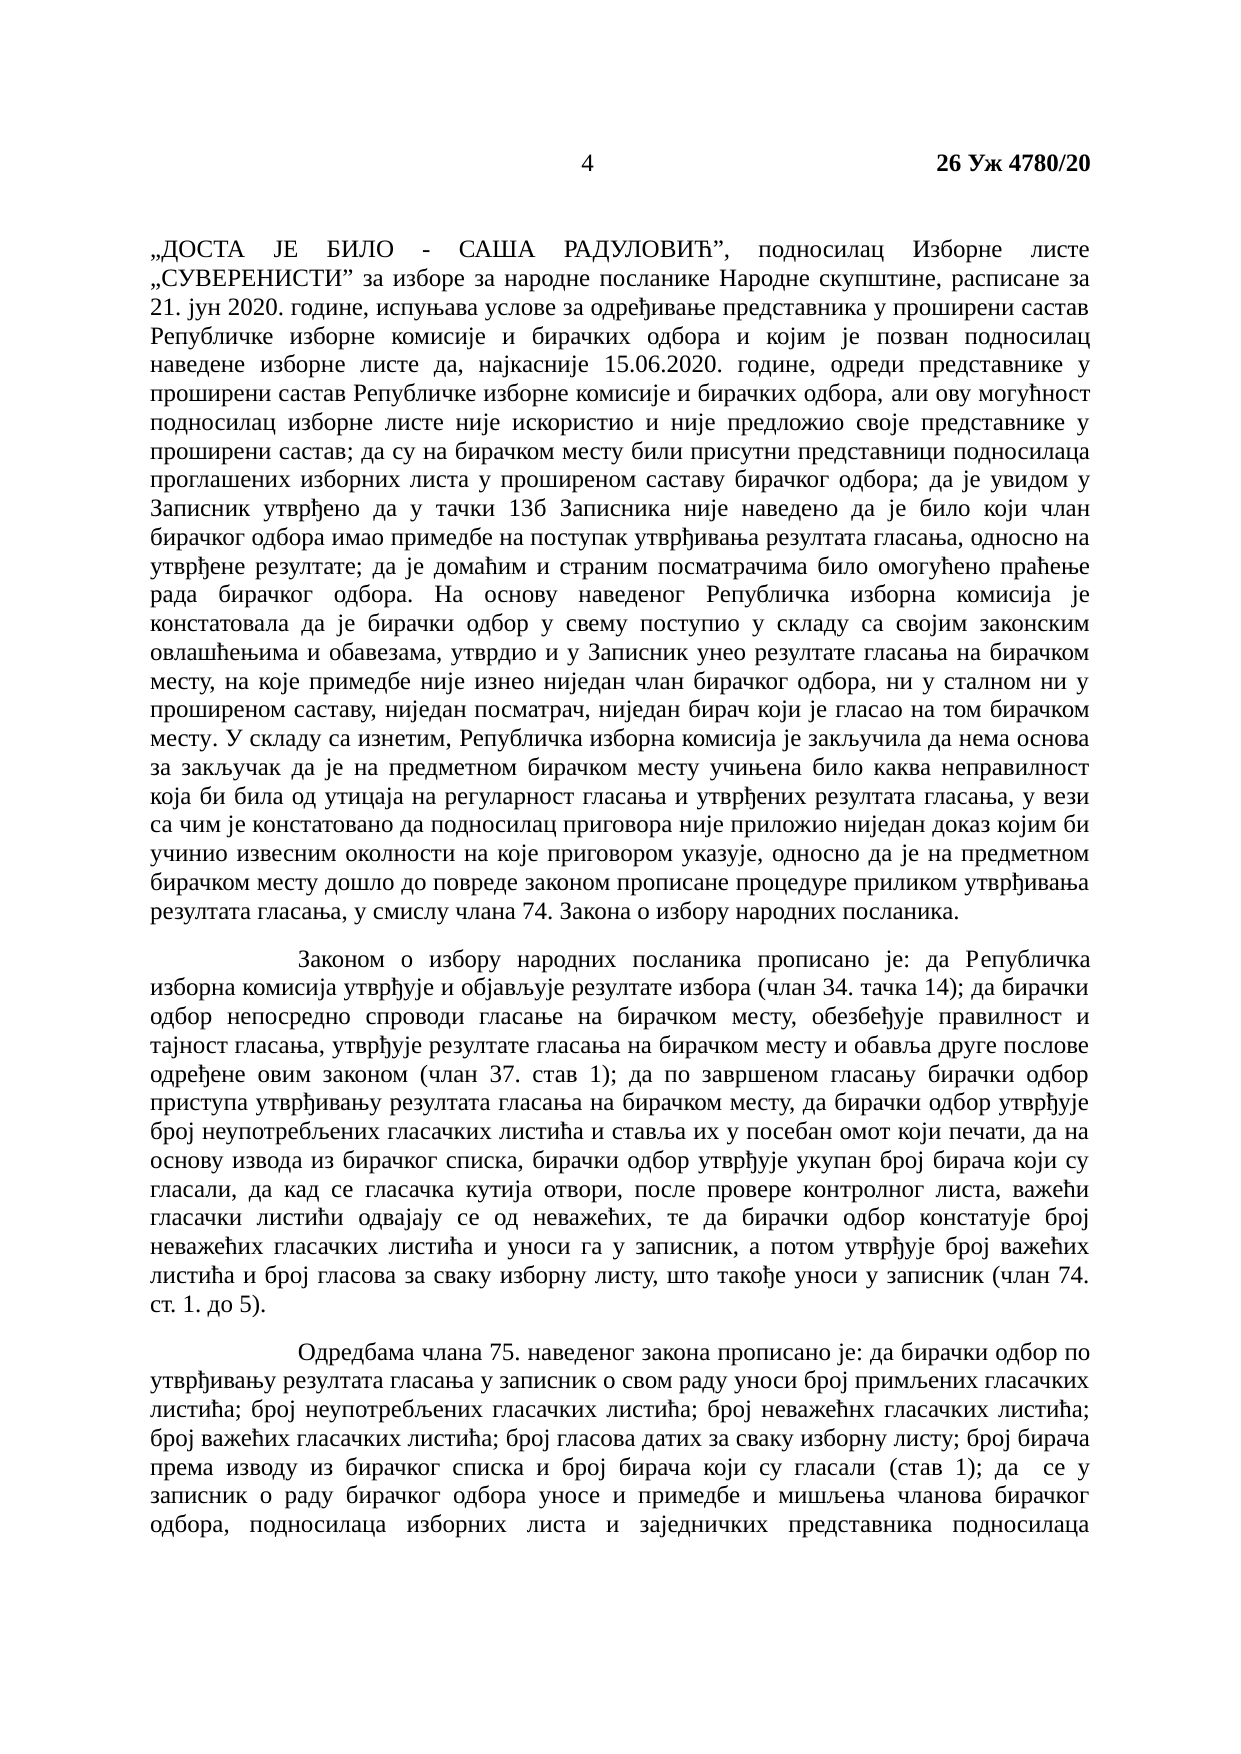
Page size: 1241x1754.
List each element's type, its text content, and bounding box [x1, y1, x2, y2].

text Одредбама члана 75. наведеног закона прописано је: да бирачки одбор по утврђивању резултата гласања у записник о свом раду уноси број примљених гласачких листића; број неупотребљених гласачких листића; број неважећнх гласачких листића; број важећих гласачких листића; број гласова датих за сваку изборну листу; број бирача према изводу из бирачког списка и број бирача који су гласали (став 1); да се у записник о раду бирачког одбора уносе и примедбе и мишљења чланова бирачког одбора, подносилаца изборних листа и заједничких представника подносилаца [150, 1337, 1091, 1538]
text Законом о избору народних посланика прописано је: да Републичка изборна комисија утврђује и објављује резултате избора (члан 34. тачка 14); да бирачки одбор непосредно спроводи гласање на бирачком месту, обезбеђује правилност и тајност гласања, утврђује резултате гласања на бирачком месту и обавља друге послове одређене овим законом (члан 37. став 1); да по завршеном гласању бирачки одбор приступа утврђивању резултата гласања на бирачком месту, да бирачки одбор утврђује број неупотребљених гласачких листића и ставља их у посебан омот који печати, да на основу извода из бирачког списка, бирачки одбор утврђује укупан број бирача који су гласали, да кад се гласачка кутија отвори, после провере контролног листа, важећи гласачки листићи одвајају се од неважећих, те да бирачки одбор констатује број неважећих гласачких листића и уноси га у записник, а потом утврђује број важећих листића и број гласова за сваку изборну листу, што такође уноси у записник (члан 74. ст. 1. до 5). [150, 944, 1091, 1317]
text „ДОСТА ЈЕ БИЛО - САША РАДУЛОВИЋ”, подносилац Изборне листе „СУВЕРЕНИСТИ” за изборе за народне посланике Народне скупштине, расписане за 21. јун 2020. године, испуњава услове за одређивање представника у проширени састав Републичке изборне комисије и бирачких одбора и којим је позван подносилац наведене изборне листе да, најкасније 15.06.2020. године, одреди представнике у проширени састав Републичке изборне комисије и бирачких одбора, али ову могућност подносилац изборне листе није искористио и није предложио своје представнике у проширени састав; да су на бирачком месту били присутни представници подносилаца проглашених изборних листа у проширеном саставу бирачког одбора; да је увидом у Записник утврђено да у тачки 13б Записника није наведено да је било који члан бирачког одбора имао примедбе на поступак утврђивања резултата гласања, односно на утврђене резултате; да је домаћим и страним посматрачима било омогућено праћење рада бирачког одбора. На основу наведеног Републичка изборна комисија је констатовала да је бирачки одбор у свему поступио у складу са својим законским овлашћењима и обавезама, утврдио и у Записник унео резултате гласања на бирачком месту, на које примедбе није изнео ниједан члан бирачког одбора, ни у сталном ни у проширеном саставу, ниједан посматрач, ниједан бирач који је гласао на том бирачком месту. У складу са изнетим, Републичка изборна комисија је закључила да нема основа за закључак да је на предметном бирачком месту учињена било каква неправилност која би била од утицаја на регуларност гласања и утврђених резултата гласања, у вези са чим је констатовано да подносилац приговора није приложио ниједан доказ којим би учинио извесним околности на које приговором указује, односно да је на предметном бирачком месту дошло до повреде законом прописане процедуре приликом утврђивања резултата гласања, у смислу члана 74. Закона о избору народних посланика. [150, 234, 1091, 924]
